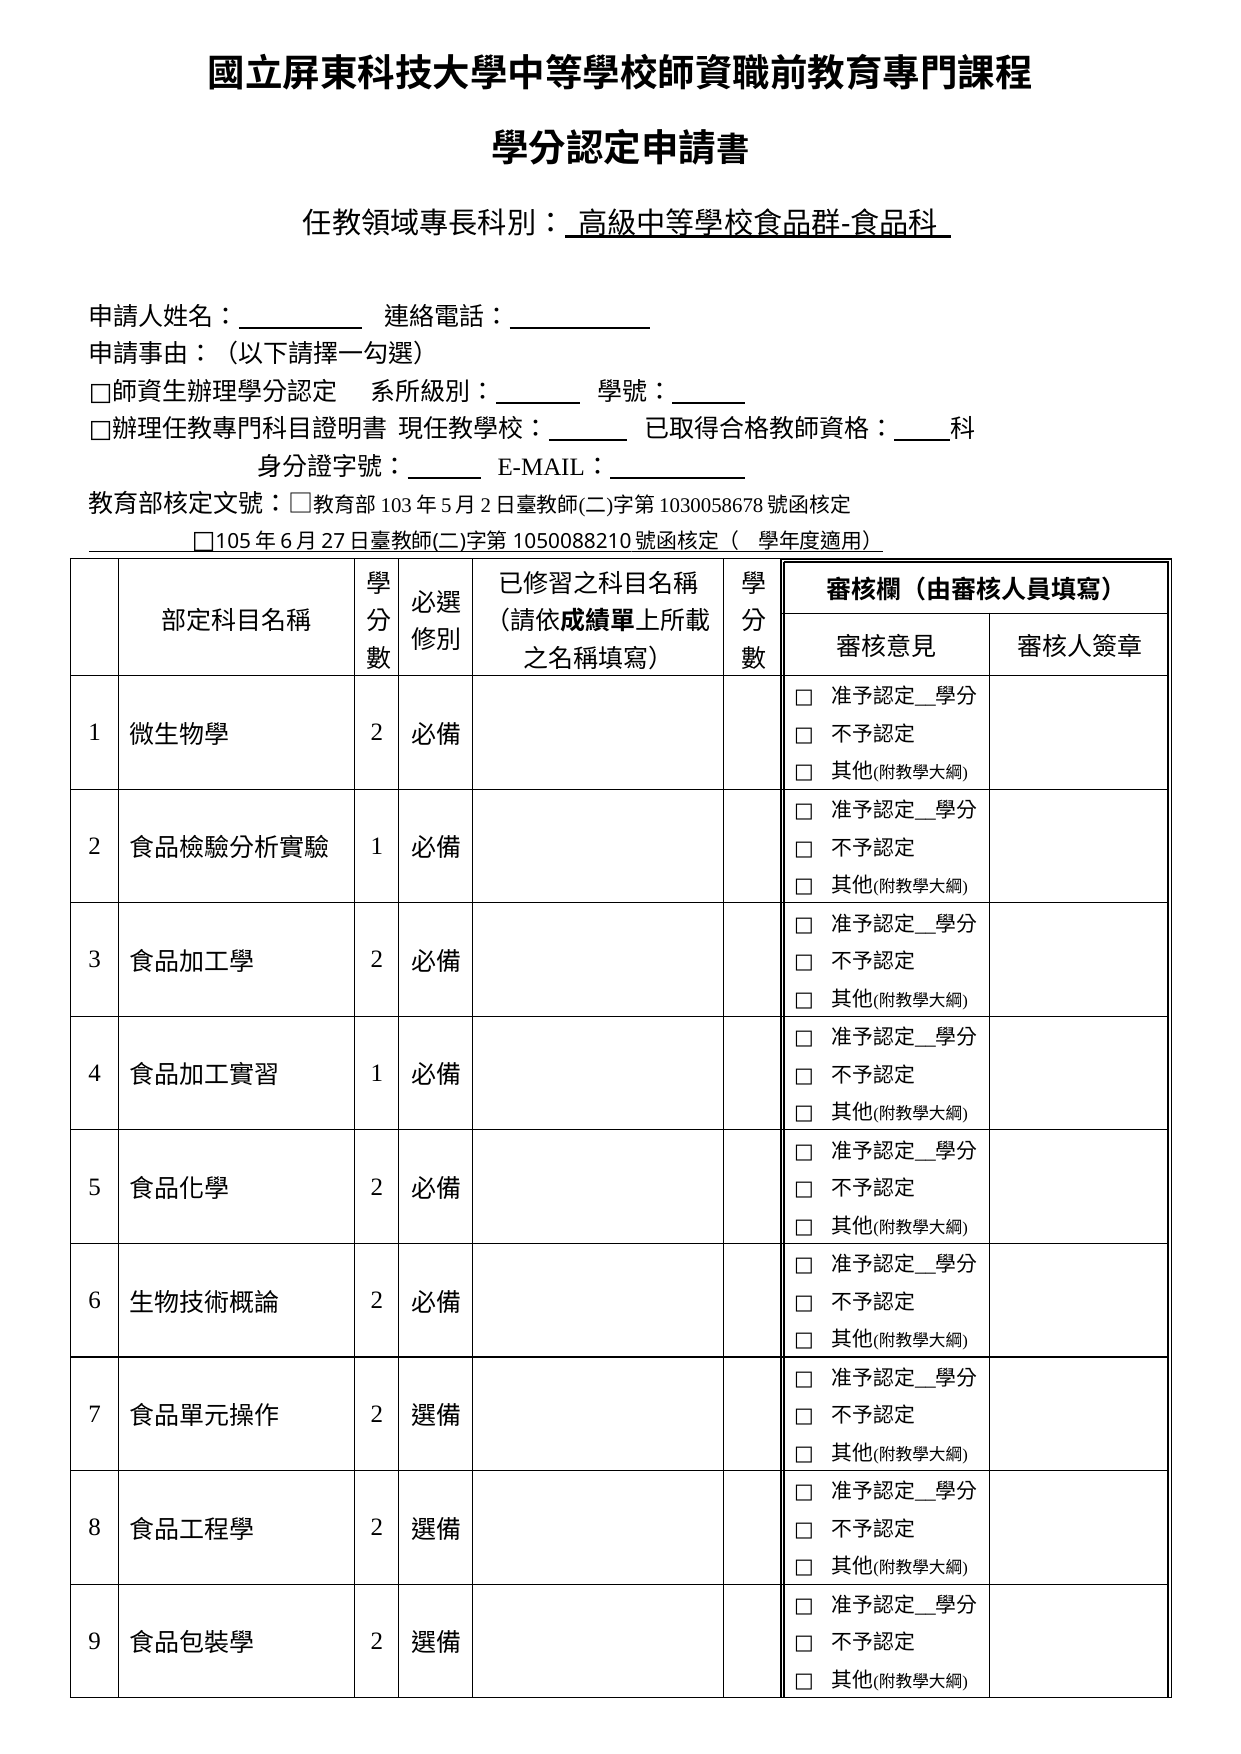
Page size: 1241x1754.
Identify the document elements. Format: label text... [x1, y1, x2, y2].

table_cell [724, 903, 780, 1016]
table_header 審核欄（由審核人員填寫） [785, 563, 1167, 613]
table_cell 准予認定__學分 不予認定 其他(附教學大綱) [785, 1585, 989, 1697]
table_cell 審核意見 [785, 614, 989, 675]
table_cell [990, 1017, 1167, 1129]
table_cell [724, 1244, 780, 1356]
table_cell [990, 1585, 1167, 1697]
table_cell 食品包裝學 [119, 1585, 354, 1697]
table_cell 生物技術概論 [119, 1244, 354, 1356]
table_cell [473, 1130, 723, 1243]
table_cell 選備 [399, 1471, 472, 1583]
table_cell [724, 1585, 780, 1697]
table_cell 食品單元操作 [119, 1358, 354, 1470]
table_cell 食品檢驗分析實驗 [119, 790, 354, 902]
text 申請人姓名： 連絡電話： [89, 295, 1052, 333]
table_cell 4 [71, 1017, 118, 1129]
table_cell 准予認定__學分 不予認定 其他(附教學大綱) [785, 1471, 989, 1583]
table_cell 准予認定__學分 不予認定 其他(附教學大綱) [785, 790, 989, 902]
table_cell [724, 1358, 780, 1470]
table_cell 2 [355, 676, 398, 789]
table_cell [473, 1585, 723, 1697]
table_cell 2 [355, 1358, 398, 1470]
table_cell [473, 1358, 723, 1470]
table_cell 1 [71, 676, 118, 789]
table_cell [473, 790, 723, 902]
table_cell 必備 [399, 676, 472, 789]
text 任教領域專長科別： 高級中等學校食品群-食品科 [89, 183, 1152, 258]
table_cell 准予認定__學分 不予認定 其他(附教學大綱) [785, 1130, 989, 1243]
text 身分證字號： E-MAIL： [89, 445, 1152, 483]
table_cell 2 [355, 1244, 398, 1356]
table_cell [990, 790, 1167, 902]
table_cell [473, 676, 723, 789]
table_cell 2 [355, 903, 398, 1016]
table_cell 審核人簽章 [990, 614, 1167, 675]
table_cell [990, 1471, 1167, 1583]
table_cell 3 [71, 903, 118, 1016]
text □辦理任教專門科目證明書 現任教學校： 已取得合格教師資格： 科 [89, 408, 1152, 445]
table_cell 准予認定__學分 不予認定 其他(附教學大綱) [785, 676, 989, 789]
table_cell 2 [355, 1585, 398, 1697]
table_cell 食品工程學 [119, 1471, 354, 1583]
table_cell 食品加工實習 [119, 1017, 354, 1129]
table_header 學分數 [355, 559, 398, 675]
table_cell 食品加工學 [119, 903, 354, 1016]
table_header 必選修別 [399, 559, 472, 675]
table_cell [990, 1244, 1167, 1356]
table_cell 6 [71, 1244, 118, 1356]
table_cell [990, 903, 1167, 1016]
table_cell [724, 1471, 780, 1583]
table_cell 1 [355, 1017, 398, 1129]
table_cell 必備 [399, 790, 472, 902]
table_cell 必備 [399, 1130, 472, 1243]
table_cell 准予認定__學分 不予認定 其他(附教學大綱) [785, 903, 989, 1016]
table_cell [990, 676, 1167, 789]
text 國立屏東科技大學中等學校師資職前教育專門課程 [89, 33, 1152, 108]
table_cell [990, 1130, 1167, 1243]
text 學分認定申請書 [89, 108, 1152, 183]
text □105年6月27日臺教師(二)字第 1050088210號函核定（ 學年度適用） [89, 520, 1152, 558]
table_cell [473, 1017, 723, 1129]
table_cell 微生物學 [119, 676, 354, 789]
table_cell [724, 1130, 780, 1243]
table_cell 准予認定__學分 不予認定 其他(附教學大綱) [785, 1017, 989, 1129]
table_cell [724, 790, 780, 902]
table_cell 必備 [399, 903, 472, 1016]
table_cell 必備 [399, 1017, 472, 1129]
table_cell [724, 676, 780, 789]
table_cell 9 [71, 1585, 118, 1697]
table_cell [724, 1017, 780, 1129]
table_cell [473, 1244, 723, 1356]
text □師資生辦理學分認定 系所級別： 學號： [89, 370, 1152, 408]
table_cell 2 [355, 1471, 398, 1583]
table_cell [473, 903, 723, 1016]
table_cell 准予認定__學分 不予認定 其他(附教學大綱) [785, 1358, 989, 1470]
text 教育部核定文號：□教育部103年5月2日臺教師(二)字第1030058678號函核定 [89, 483, 1152, 520]
table_cell 准予認定__學分 不予認定 其他(附教學大綱) [785, 1244, 989, 1356]
table_cell 2 [355, 1130, 398, 1243]
table_cell 食品化學 [119, 1130, 354, 1243]
table_cell 1 [355, 790, 398, 902]
table_cell 5 [71, 1130, 118, 1243]
table_header 已修習之科目名稱 （請依成績單上所載之名稱填寫） [473, 559, 723, 675]
table_cell [473, 1471, 723, 1583]
table_cell 選備 [399, 1358, 472, 1470]
table_cell 2 [71, 790, 118, 902]
table_cell 7 [71, 1358, 118, 1470]
text 申請事由：（以下請擇一勾選） [89, 333, 1052, 370]
table_cell 必備 [399, 1244, 472, 1356]
table_header [71, 559, 118, 675]
table_cell [990, 1358, 1167, 1470]
table_header 學分數 [724, 559, 780, 675]
table_cell 選備 [399, 1585, 472, 1697]
table_header 部定科目名稱 [119, 559, 354, 675]
table_cell 8 [71, 1471, 118, 1583]
